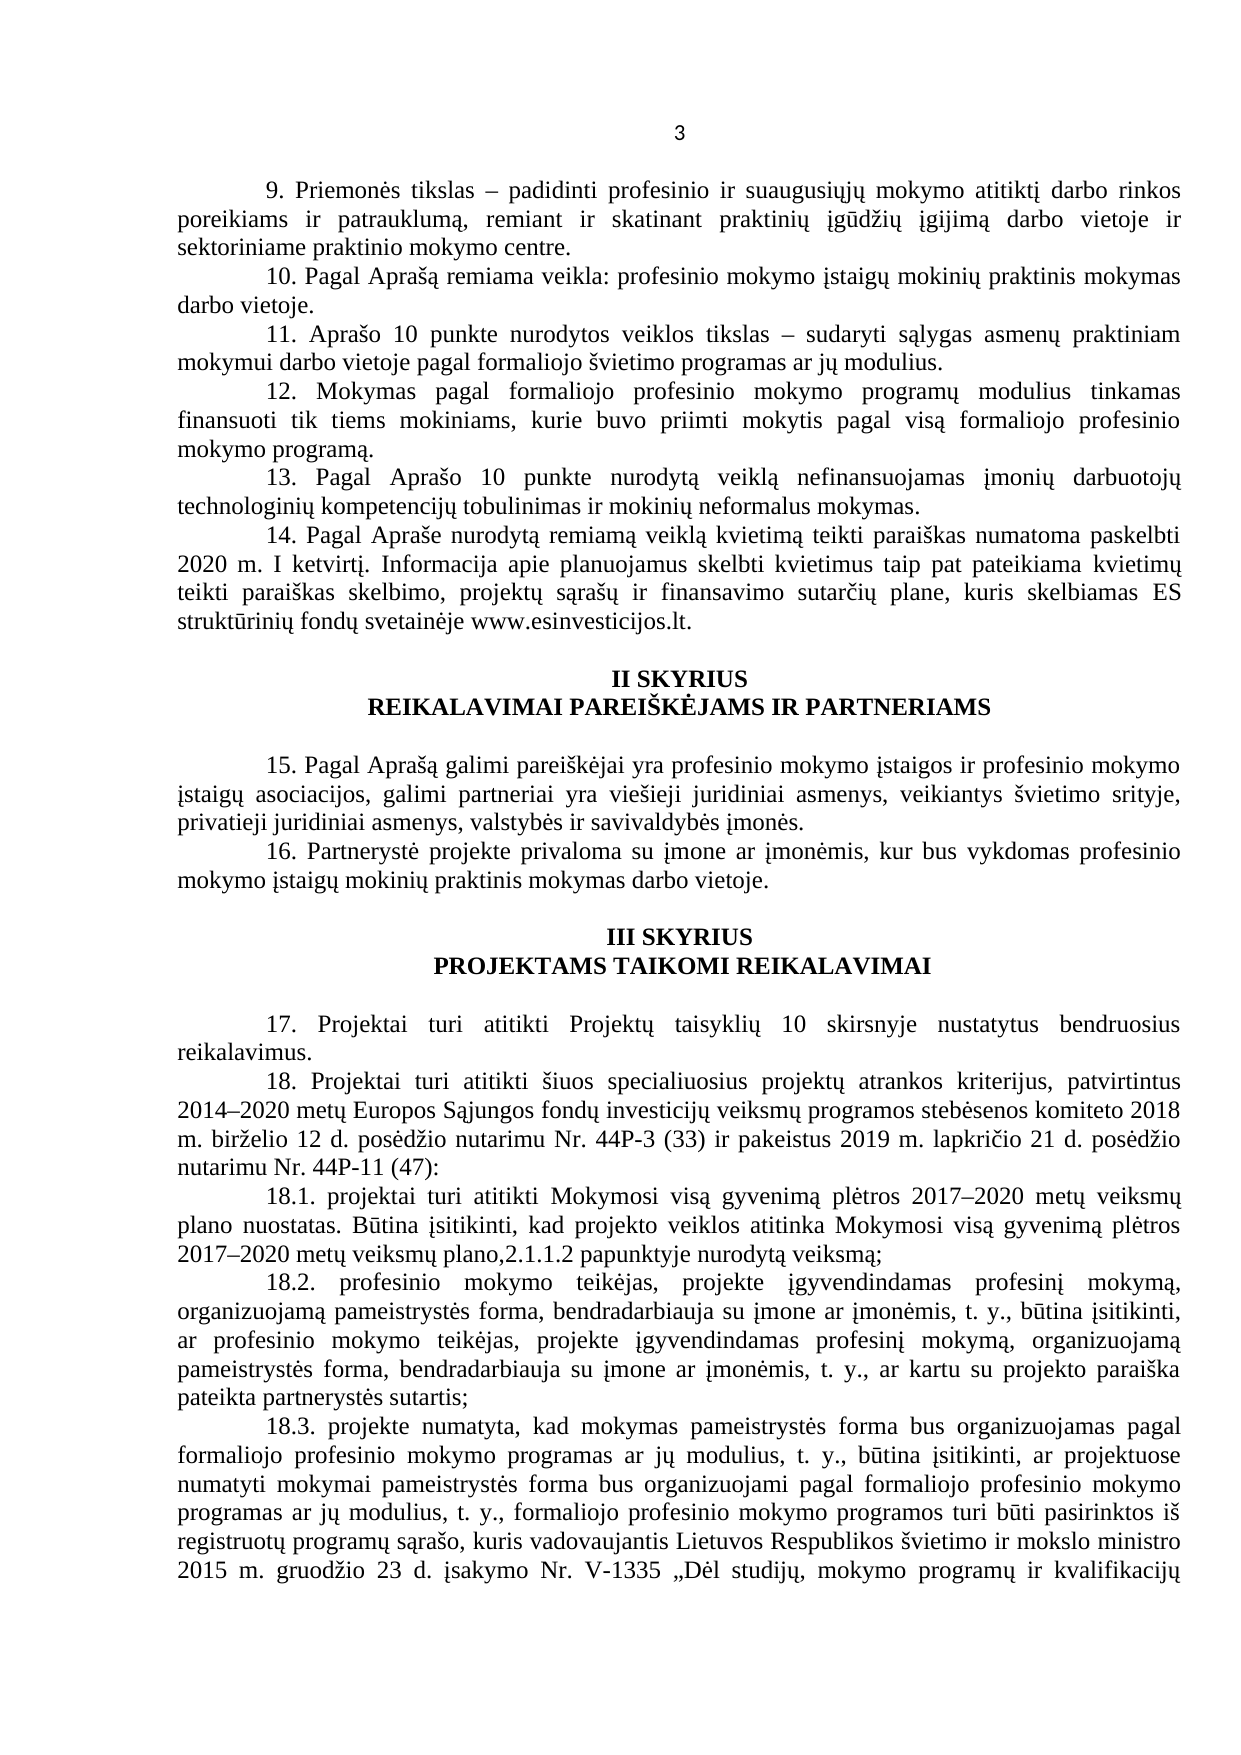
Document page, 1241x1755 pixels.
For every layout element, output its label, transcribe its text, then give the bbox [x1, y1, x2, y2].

text 16. Partnerystė projekte privaloma su įmone ar įmonėmis, kur bus vykdomas profesinio mokymo įstaigų mokinių praktinis mokymas darbo vietoje. [177, 836, 1182, 894]
text PROJEKTAMS TAIKOMI REIKALAVIMAI [177, 951, 1182, 980]
text 15. Pagal Aprašą galimi pareiškėjai yra profesinio mokymo įstaigos ir profesinio mokymo įstaigų asociacijos, galimi partneriai yra viešieji juridiniai asmenys, veikiantys švietimo srityje, privatieji juridiniai asmenys, valstybės ir savivaldybės įmonės. [177, 750, 1182, 836]
text 18.3. projekte numatyta, kad mokymas pameistrystės forma bus organizuojamas pagal formaliojo profesinio mokymo programas ar jų modulius, t. y., būtina įsitikinti, ar projektuose numatyti mokymai pameistrystės forma bus organizuojami pagal formaliojo profesinio mokymo programas ar jų modulius, t. y., formaliojo profesinio mokymo programos turi būti pasirinktos iš registruotų programų sąrašo, kuris vadovaujantis Lietuvos Respublikos švietimo ir mokslo ministro 2015 m. gruodžio 23 d. įsakymo Nr. V-1335 „Dėl studijų, mokymo programų ir kvalifikacijų [177, 1411, 1182, 1584]
text 18.1. projektai turi atitikti Mokymosi visą gyvenimą plėtros 2017–2020 metų veiksmų plano nuostatas. Būtina įsitikinti, kad projekto veiklos atitinka Mokymosi visą gyvenimą plėtros 2017–2020 metų veiksmų plano,2.1.1.2 papunktyje nurodytą veiksmą; [177, 1181, 1182, 1267]
text 11. Aprašo 10 punkte nurodytos veiklos tikslas – sudaryti sąlygas asmenų praktiniam mokymui darbo vietoje pagal formaliojo švietimo programas ar jų modulius. [177, 319, 1182, 376]
text REIKALAVIMAI PAREIŠKĖJAMS IR PARTNERIAMS [177, 692, 1182, 721]
text II SKYRIUS [177, 664, 1182, 692]
text 17. Projektai turi atitikti Projektų taisyklių 10 skirsnyje nustatytus bendruosius reikalavimus. [177, 1009, 1182, 1066]
text 14. Pagal Apraše nurodytą remiamą veiklą kvietimą teikti paraiškas numatoma paskelbti 2020 m. I ketvirtį. Informacija apie planuojamus skelbti kvietimus taip pat pateikiama kvietimų teikti paraiškas skelbimo, projektų sąrašų ir finansavimo sutarčių plane, kuris skelbiamas ES struktūrinių fondų svetainėje www.esinvesticijos.lt. [177, 520, 1182, 635]
text 10. Pagal Aprašą remiama veikla: profesinio mokymo įstaigų mokinių praktinis mokymas darbo vietoje. [177, 261, 1182, 319]
text 13. Pagal Aprašo 10 punkte nurodytą veiklą nefinansuojamas įmonių darbuotojų technologinių kompetencijų tobulinimas ir mokinių neformalus mokymas. [177, 462, 1182, 520]
text 12. Mokymas pagal formaliojo profesinio mokymo programų modulius tinkamas finansuoti tik tiems mokiniams, kurie buvo priimti mokytis pagal visą formaliojo profesinio mokymo programą. [177, 376, 1182, 462]
text 18. Projektai turi atitikti šiuos specialiuosius projektų atrankos kriterijus, patvirtintus 2014–2020 metų Europos Sąjungos fondų investicijų veiksmų programos stebėsenos komiteto 2018 m. birželio 12 d. posėdžio nutarimu Nr. 44P-3 (33) ir pakeistus 2019 m. lapkričio 21 d. posėdžio nutarimu Nr. 44P-11 (47): [177, 1066, 1182, 1181]
text 18.2. profesinio mokymo teikėjas, projekte įgyvendindamas profesinį mokymą, organizuojamą pameistrystės forma, bendradarbiauja su įmone ar įmonėmis, t. y., būtina įsitikinti, ar profesinio mokymo teikėjas, projekte įgyvendindamas profesinį mokymą, organizuojamą pameistrystės forma, bendradarbiauja su įmone ar įmonėmis, t. y., ar kartu su projekto paraiška pateikta partnerystės sutartis; [177, 1267, 1182, 1411]
text 9. Priemonės tikslas – padidinti profesinio ir suaugusiųjų mokymo atitiktį darbo rinkos poreikiams ir patrauklumą, remiant ir skatinant praktinių įgūdžių įgijimą darbo vietoje ir sektoriniame praktinio mokymo centre. [177, 175, 1182, 261]
text III SKYRIUS [177, 922, 1182, 951]
